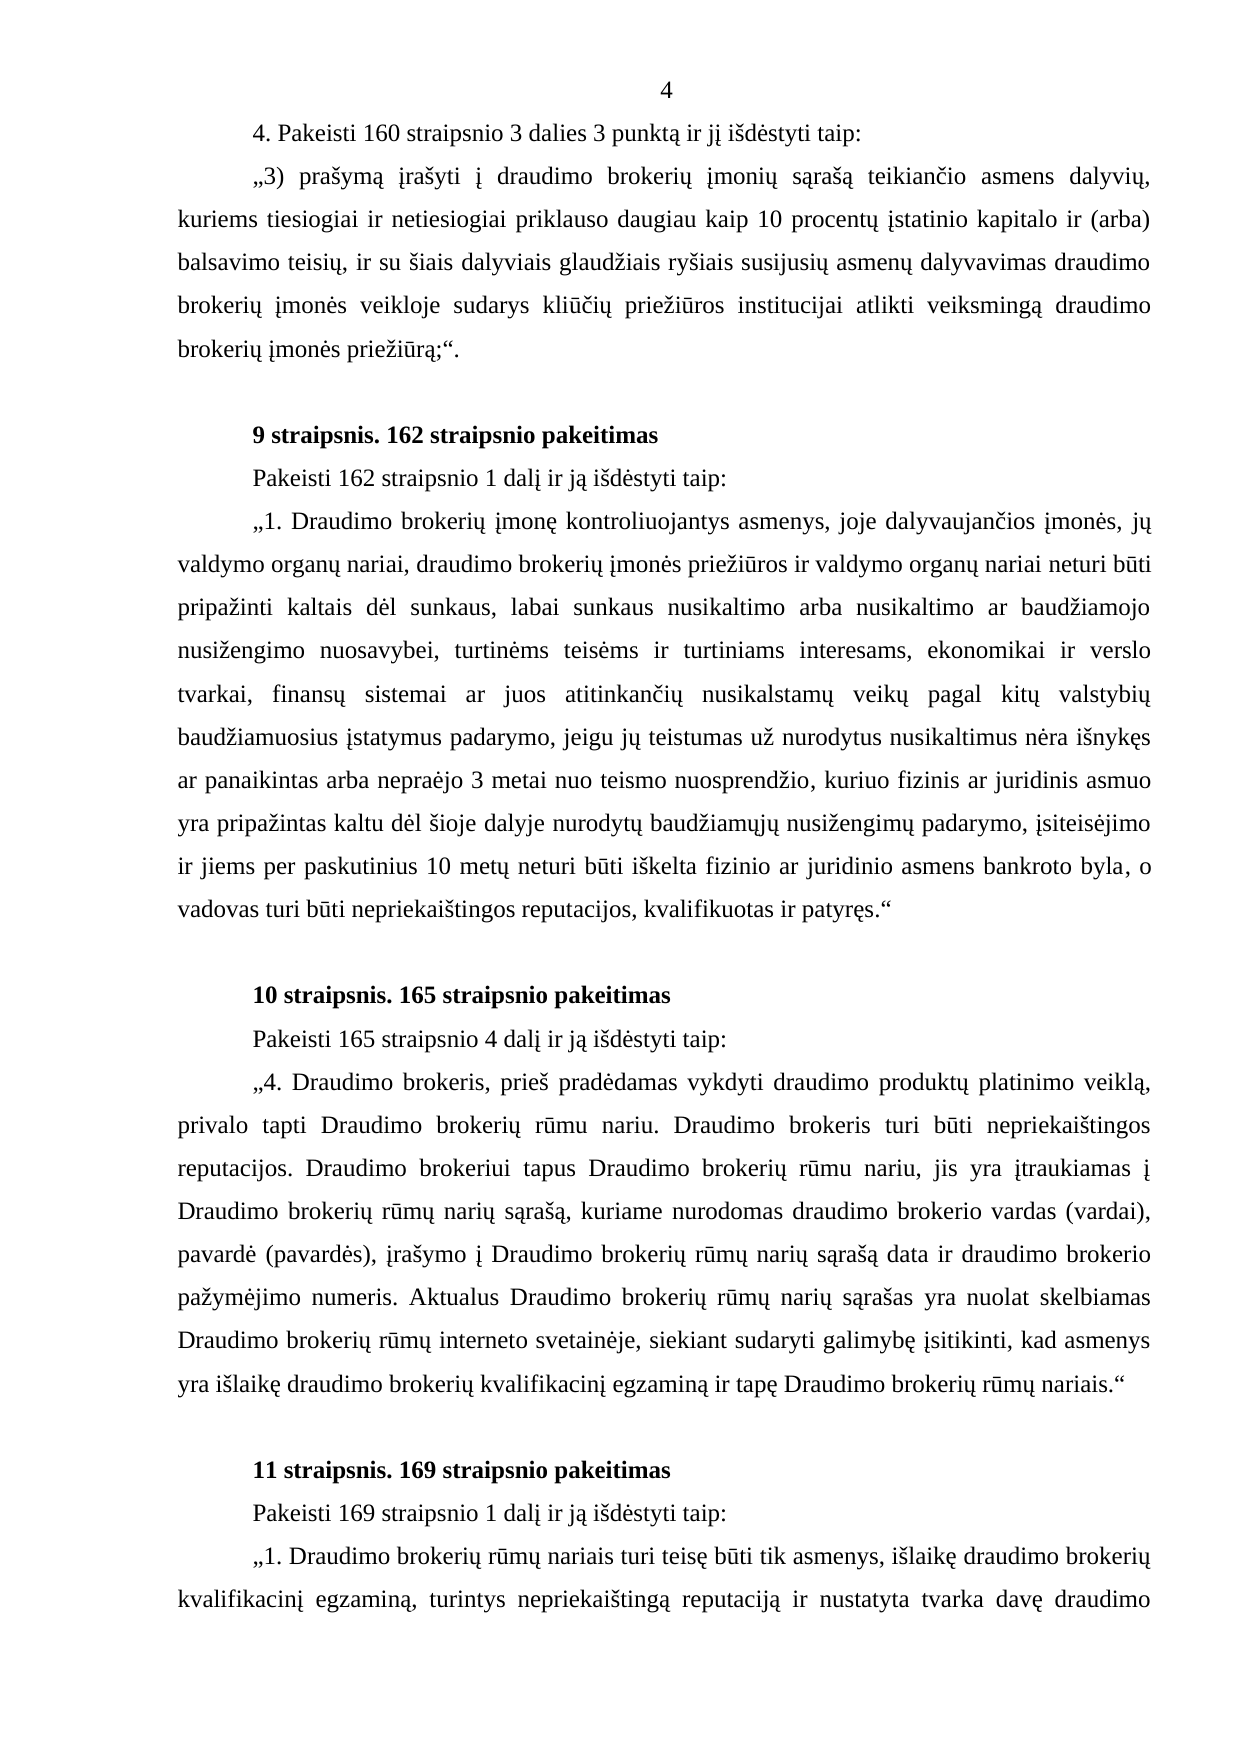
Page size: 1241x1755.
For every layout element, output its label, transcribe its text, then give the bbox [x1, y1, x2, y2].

text „1. Draudimo brokerių įmonę kontroliuojantys asmenys, joje dalyvaujančios įmonės, jų valdymo organų nariai, draudimo brokerių įmonės priežiūros ir valdymo organų nariai neturi būti pripažinti kaltais dėl sunkaus, labai sunkaus nusikaltimo arba nusikaltimo ar baudžiamojo nusižengimo nuosavybei, turtinėms teisėms ir turtiniams interesams, ekonomikai ir verslo tvarkai, finansų sistemai ar juos atitinkančių nusikalstamų veikų pagal kitų valstybių baudžiamuosius įstatymus padarymo, jeigu jų teistumas už nurodytus nusikaltimus nėra išnykęs ar panaikintas arba nepraėjo 3 metai nuo teismo nuosprendžio, kuriuo fizinis ar juridinis asmuo yra pripažintas kaltu dėl šioje dalyje nurodytų baudžiamųjų nusižengimų padarymo, įsiteisėjimo ir jiems per paskutinius 10 metų neturi būti iškelta fizinio ar juridinio asmens bankroto byla, o vadovas turi būti nepriekaištingos reputacijos, kvalifikuotas ir patyręs.“ [177, 506, 1152, 923]
text Pakeisti 169 straipsnio 1 dalį ir ją išdėstyti taip: [177, 1498, 1152, 1527]
text 11 straipsnis. 169 straipsnio pakeitimas [177, 1455, 1152, 1484]
text 10 straipsnis. 165 straipsnio pakeitimas [177, 981, 1152, 1009]
text 9 straipsnis. 162 straipsnio pakeitimas [177, 420, 1152, 449]
text „4. Draudimo brokeris, prieš pradėdamas vykdyti draudimo produktų platinimo veiklą, privalo tapti Draudimo brokerių rūmu nariu. Draudimo brokeris turi būti nepriekaištingos reputacijos. Draudimo brokeriui tapus Draudimo brokerių rūmu nariu, jis yra įtraukiamas į Draudimo brokerių rūmų narių sąrašą, kuriame nurodomas draudimo brokerio vardas (vardai), pavardė (pavardės), įrašymo į Draudimo brokerių rūmų narių sąrašą data ir draudimo brokerio pažymėjimo numeris. Aktualus Draudimo brokerių rūmų narių sąrašas yra nuolat skelbiamas Draudimo brokerių rūmų interneto svetainėje, siekiant sudaryti galimybę įsitikinti, kad asmenys yra išlaikę draudimo brokerių kvalifikacinį egzaminą ir tapę Draudimo brokerių rūmų nariais.“ [177, 1067, 1152, 1397]
text „1. Draudimo brokerių rūmų nariais turi teisę būti tik asmenys, išlaikę draudimo brokerių kvalifikacinį egzaminą, turintys nepriekaištingą reputaciją ir nustatyta tvarka davę draudimo [177, 1541, 1152, 1613]
text Pakeisti 162 straipsnio 1 dalį ir ją išdėstyti taip: [177, 463, 1152, 492]
text Pakeisti 165 straipsnio 4 dalį ir ją išdėstyti taip: [177, 1024, 1152, 1052]
text „3) prašymą įrašyti į draudimo brokerių įmonių sąrašą teikiančio asmens dalyvių, kuriems tiesiogiai ir netiesiogiai priklauso daugiau kaip 10 procentų įstatinio kapitalo ir (arba) balsavimo teisių, ir su šiais dalyviais glaudžiais ryšiais susijusių asmenų dalyvavimas draudimo brokerių įmonės veikloje sudarys kliūčių priežiūros institucijai atlikti veiksmingą draudimo brokerių įmonės priežiūrą;“. [177, 161, 1152, 362]
text 4. Pakeisti 160 straipsnio 3 dalies 3 punktą ir jį išdėstyti taip: [177, 118, 1152, 147]
